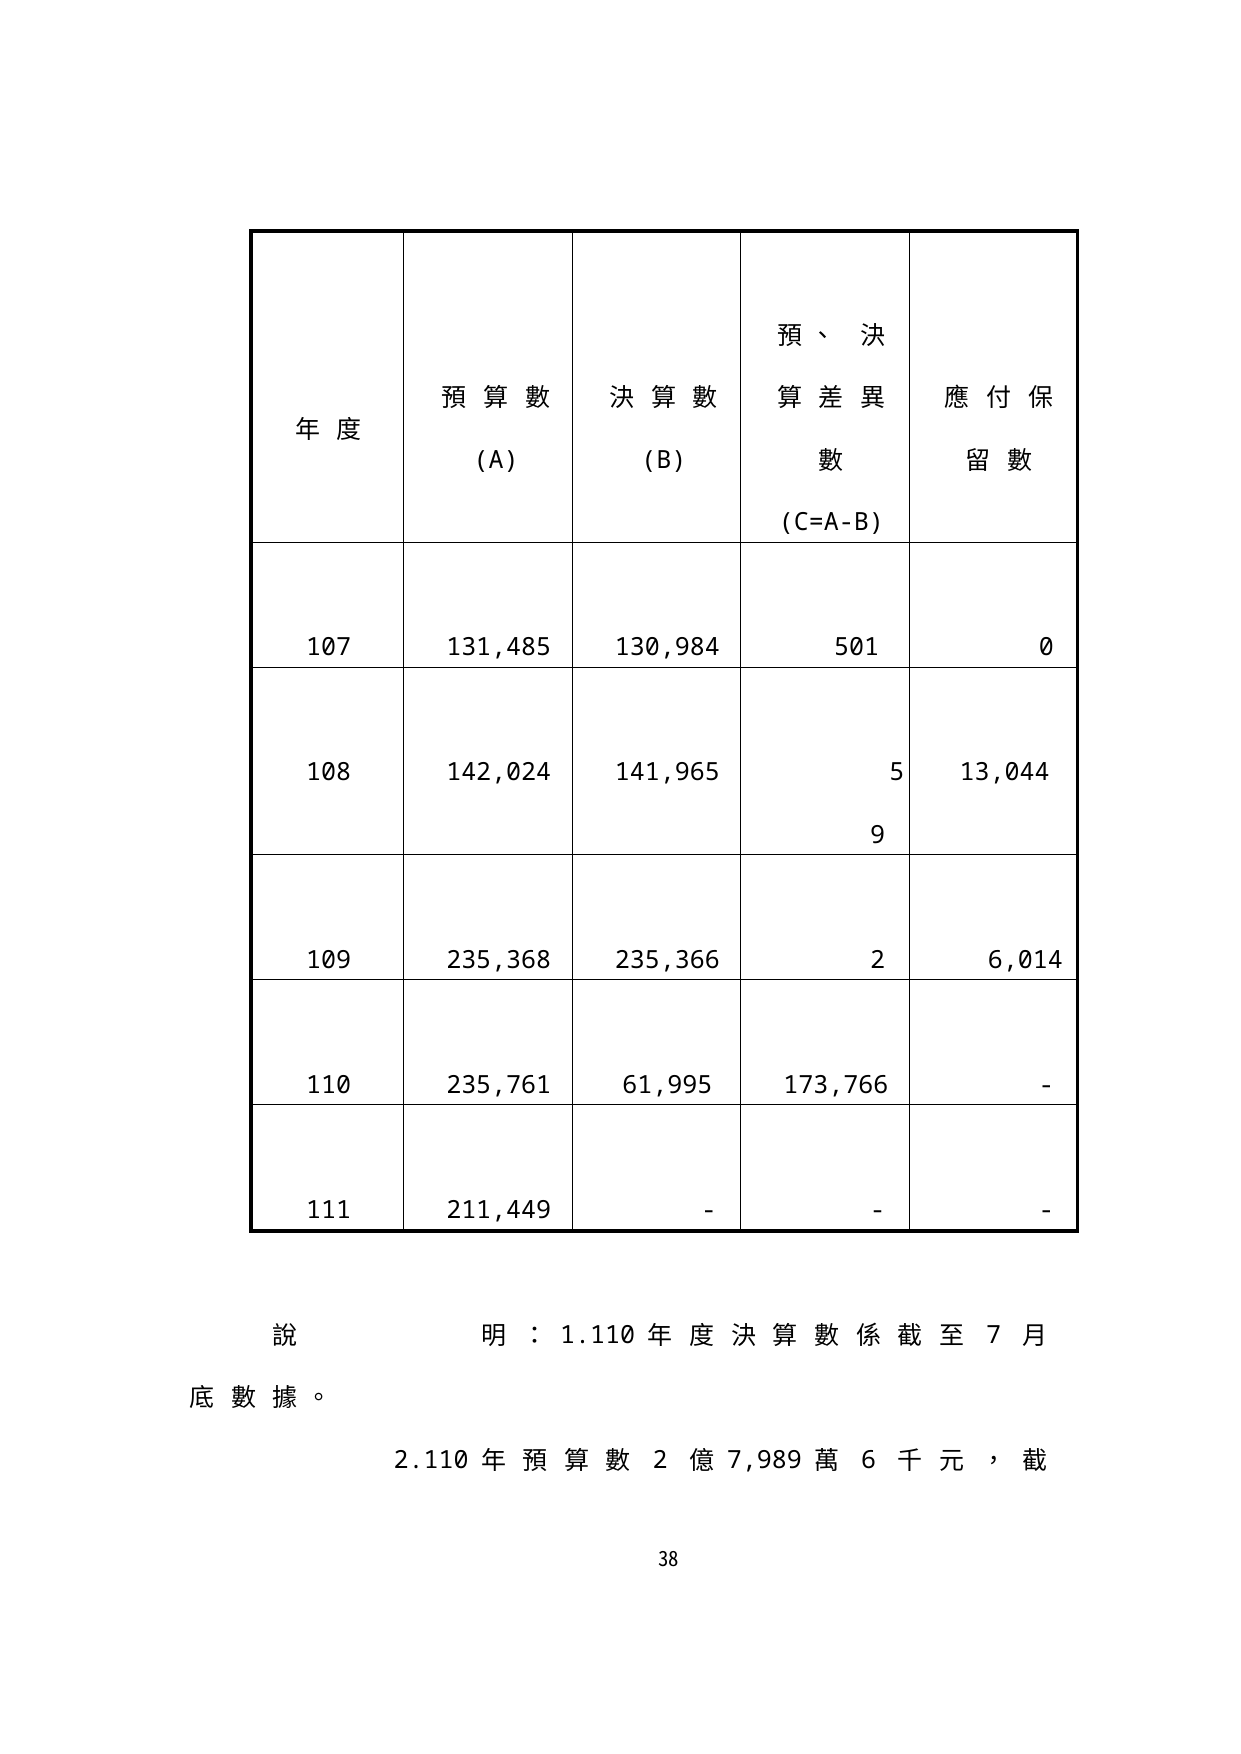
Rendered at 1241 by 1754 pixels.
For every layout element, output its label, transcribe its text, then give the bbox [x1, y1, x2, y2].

table_cell - [741, 1105, 909, 1229]
table_header 預算數(A) [404, 233, 572, 542]
table_cell 130,984 [573, 543, 740, 667]
table_cell 13,044 [910, 668, 1076, 854]
table_cell 2 [741, 855, 909, 979]
text 說 明：1.110年度決算數係截至7月底數據。 [181, 1292, 1056, 1417]
table_header 決算數(B) [573, 233, 740, 542]
table_cell 235,761 [404, 980, 572, 1104]
table_header 應付保留數 [910, 233, 1076, 542]
table_cell 6,014 [910, 855, 1076, 979]
table_cell 235,368 [404, 855, 572, 979]
table_cell - [573, 1105, 740, 1229]
table_cell 59 [741, 668, 909, 854]
table_cell 107 [253, 543, 403, 667]
table_cell 235,366 [573, 855, 740, 979]
table_cell 501 [741, 543, 909, 667]
table_cell 109 [253, 855, 403, 979]
table_cell 131,485 [404, 543, 572, 667]
table_cell 211,449 [404, 1105, 572, 1229]
table_cell 110 [253, 980, 403, 1104]
table_cell 173,766 [741, 980, 909, 1104]
table_cell 111 [253, 1105, 403, 1229]
text 2.110年預算數2億7,989萬6千元，截至110年7月底分配數7,607萬5千元，決算數6,199萬5千元，執行率81.49%。 [363, 1417, 1056, 1479]
table_cell 142,024 [404, 668, 572, 854]
table_cell - [910, 980, 1076, 1104]
table_cell 0 [910, 543, 1076, 667]
table_cell 108 [253, 668, 403, 854]
table_cell 141,965 [573, 668, 740, 854]
table_header 年度 [253, 233, 403, 542]
table_cell 61,995 [573, 980, 740, 1104]
table_cell - [910, 1105, 1076, 1229]
table_header 預、決算差異數 (C=A-B) [741, 233, 909, 542]
